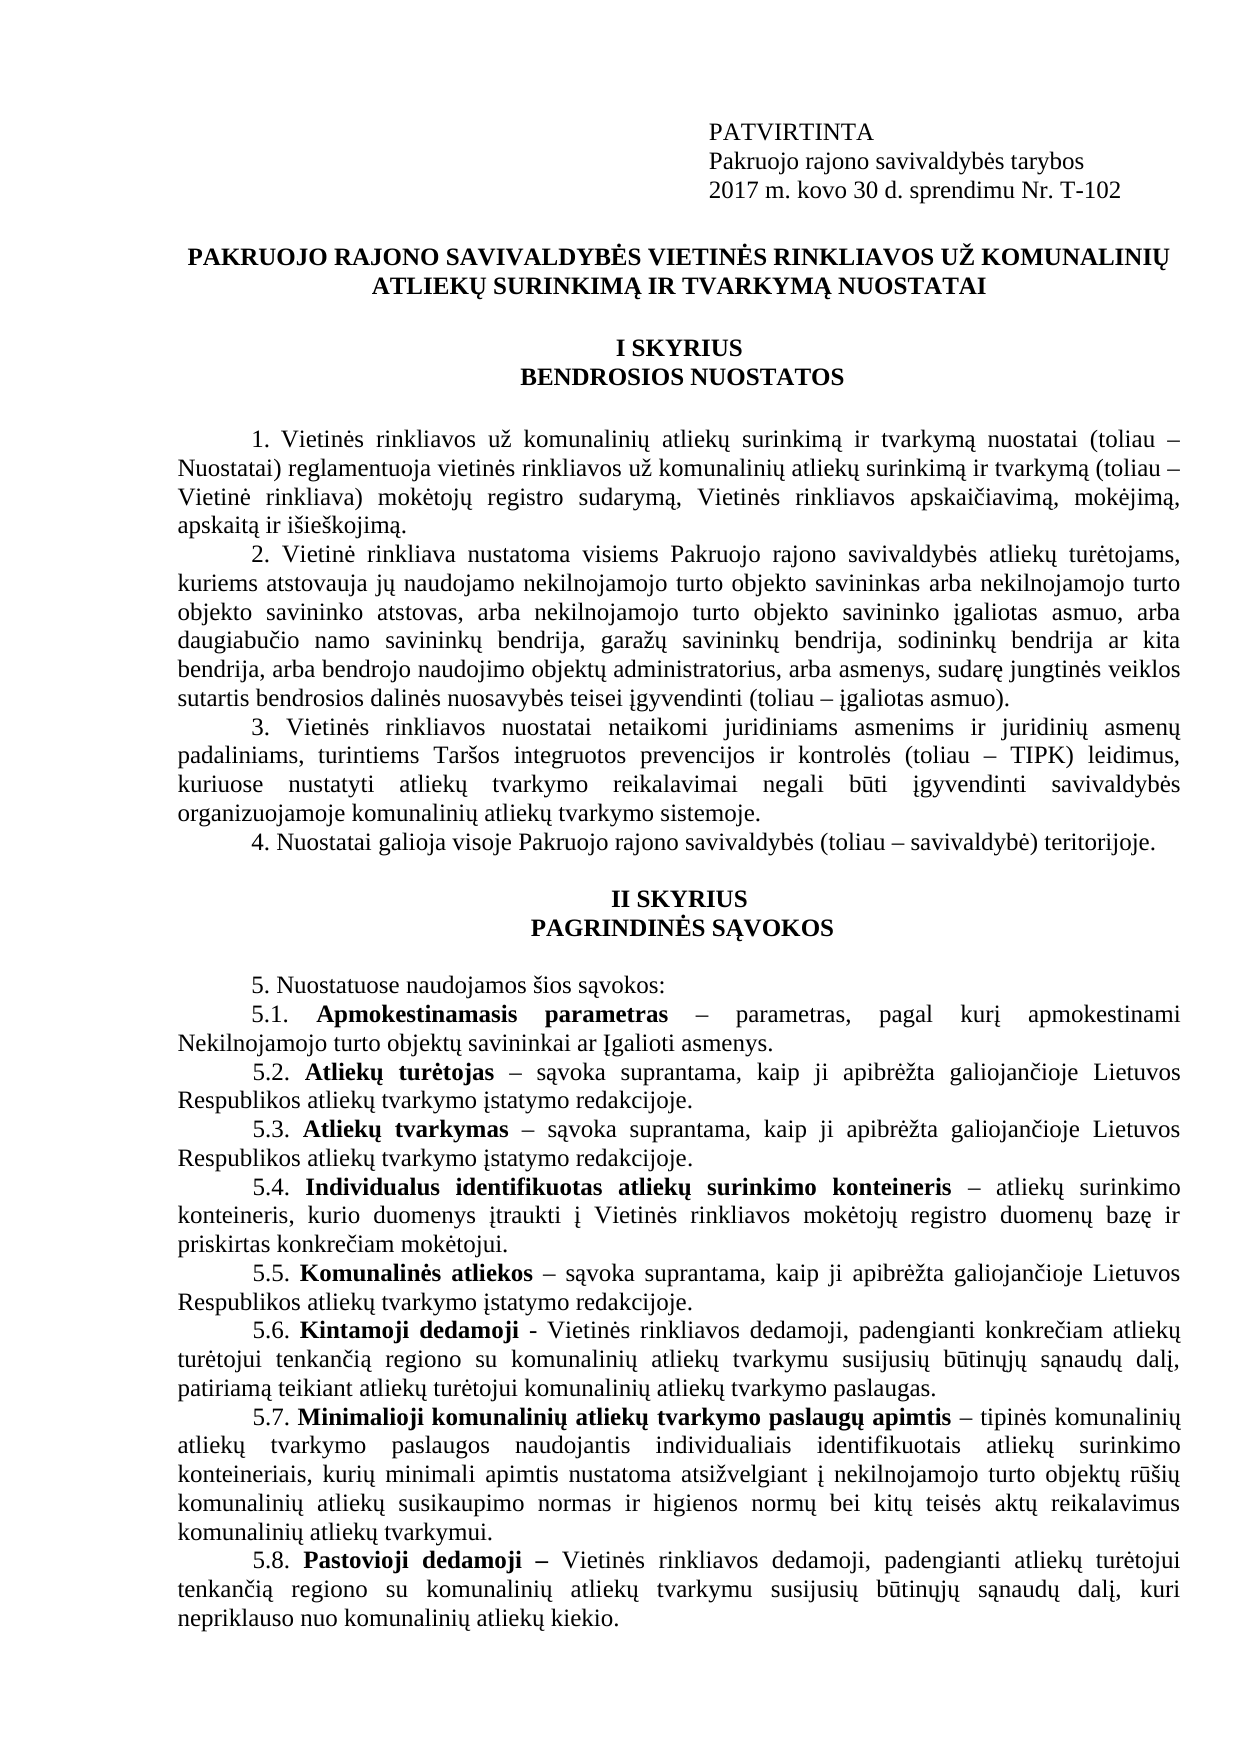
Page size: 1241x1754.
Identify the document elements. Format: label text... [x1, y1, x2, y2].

text 5.7. Minimalioji komunalinių atliekų tvarkymo paslaugų apimtis – tipinės komunalinių atliekų tvarkymo paslaugos naudojantis individualiais identifikuotais atliekų surinkimo konteineriais, kurių minimali apimtis nustatoma atsižvelgiant į nekilnojamojo turto objektų rūšių komunalinių atliekų susikaupimo normas ir higienos normų bei kitų teisės aktų reikalavimus komunalinių atliekų tvarkymui. [177, 1402, 1181, 1545]
text I SKYRIUS [177, 333, 1181, 362]
text 5.4. Individualus identifikuotas atliekų surinkimo konteineris – atliekų surinkimo konteineris, kurio duomenys įtraukti į Vietinės rinkliavos mokėtojų registro duomenų bazę ir priskirtas konkrečiam mokėtojui. [177, 1172, 1181, 1258]
text 5.1. Apmokestinamasis parametras – parametras, pagal kurį apmokestinami Nekilnojamojo turto objektų savininkai ar Įgalioti asmenys. [177, 999, 1181, 1057]
text Pakruojo rajono savivaldybės tarybos [709, 146, 1181, 175]
text 5.5. Komunalinės atliekos – sąvoka suprantama, kaip ji apibrėžta galiojančioje Lietuvos Respublikos atliekų tvarkymo įstatymo redakcijoje. [177, 1258, 1181, 1315]
text 5.2. Atliekų turėtojas – sąvoka suprantama, kaip ji apibrėžta galiojančioje Lietuvos Respublikos atliekų tvarkymo įstatymo redakcijoje. [177, 1057, 1181, 1114]
text BENDROSIOS NUOSTATOS [177, 362, 1181, 391]
text PAGRINDINĖS SĄVOKOS [177, 913, 1181, 942]
text 4. Nuostatai galioja visoje Pakruojo rajono savivaldybės (toliau – savivaldybė) teritorijoje. [251, 827, 1181, 855]
text 2017 m. kovo 30 d. sprendimu Nr. T-102 [709, 175, 1181, 204]
text 2. Vietinė rinkliava nustatoma visiems Pakruojo rajono savivaldybės atliekų turėtojams, kuriems atstovauja jų naudojamo nekilnojamojo turto objekto savininkas arba nekilnojamojo turto objekto savininko atstovas, arba nekilnojamojo turto objekto savininko įgaliotas asmuo, arba daugiabučio namo savininkų bendrija, garažų savininkų bendrija, sodininkų bendrija ar kita bendrija, arba bendrojo naudojimo objektų administratorius, arba asmenys, sudarę jungtinės veiklos sutartis bendrosios dalinės nuosavybės teisei įgyvendinti (toliau – įgaliotas asmuo). [177, 539, 1181, 712]
text PAKRUOJO RAJONO SAVIVALDYBĖS VIETINĖS RINKLIAVOS UŽ KOMUNALINIŲ ATLIEKŲ SURINKIMĄ IR TVARKYMĄ NUOSTATAI [177, 242, 1181, 299]
text 5. Nuostatuose naudojamos šios sąvokos: [177, 970, 1181, 999]
text II SKYRIUS [177, 884, 1181, 913]
text 5.6. Kintamoji dedamoji - Vietinės rinkliavos dedamoji, padengianti konkrečiam atliekų turėtojui tenkančią regiono su komunalinių atliekų tvarkymu susijusių būtinųjų sąnaudų dalį, patiriamą teikiant atliekų turėtojui komunalinių atliekų tvarkymo paslaugas. [177, 1315, 1181, 1402]
text 5.3. Atliekų tvarkymas – sąvoka suprantama, kaip ji apibrėžta galiojančioje Lietuvos Respublikos atliekų tvarkymo įstatymo redakcijoje. [177, 1114, 1181, 1172]
text 1. Vietinės rinkliavos už komunalinių atliekų surinkimą ir tvarkymą nuostatai (toliau – Nuostatai) reglamentuoja vietinės rinkliavos už komunalinių atliekų surinkimą ir tvarkymą (toliau – Vietinė rinkliava) mokėtojų registro sudarymą, Vietinės rinkliavos apskaičiavimą, mokėjimą, apskaitą ir išieškojimą. [177, 424, 1181, 539]
text 3. Vietinės rinkliavos nuostatai netaikomi juridiniams asmenims ir juridinių asmenų padaliniams, turintiems Taršos integruotos prevencijos ir kontrolės (toliau – TIPK) leidimus, kuriuose nustatyti atliekų tvarkymo reikalavimai negali būti įgyvendinti savivaldybės organizuojamoje komunalinių atliekų tvarkymo sistemoje. [177, 712, 1181, 827]
text PATVIRTINTA [709, 117, 1181, 146]
text 5.8. Pastovioji dedamoji – Vietinės rinkliavos dedamoji, padengianti atliekų turėtojui tenkančią regiono su komunalinių atliekų tvarkymu susijusių būtinųjų sąnaudų dalį, kuri nepriklauso nuo komunalinių atliekų kiekio. [177, 1545, 1181, 1632]
